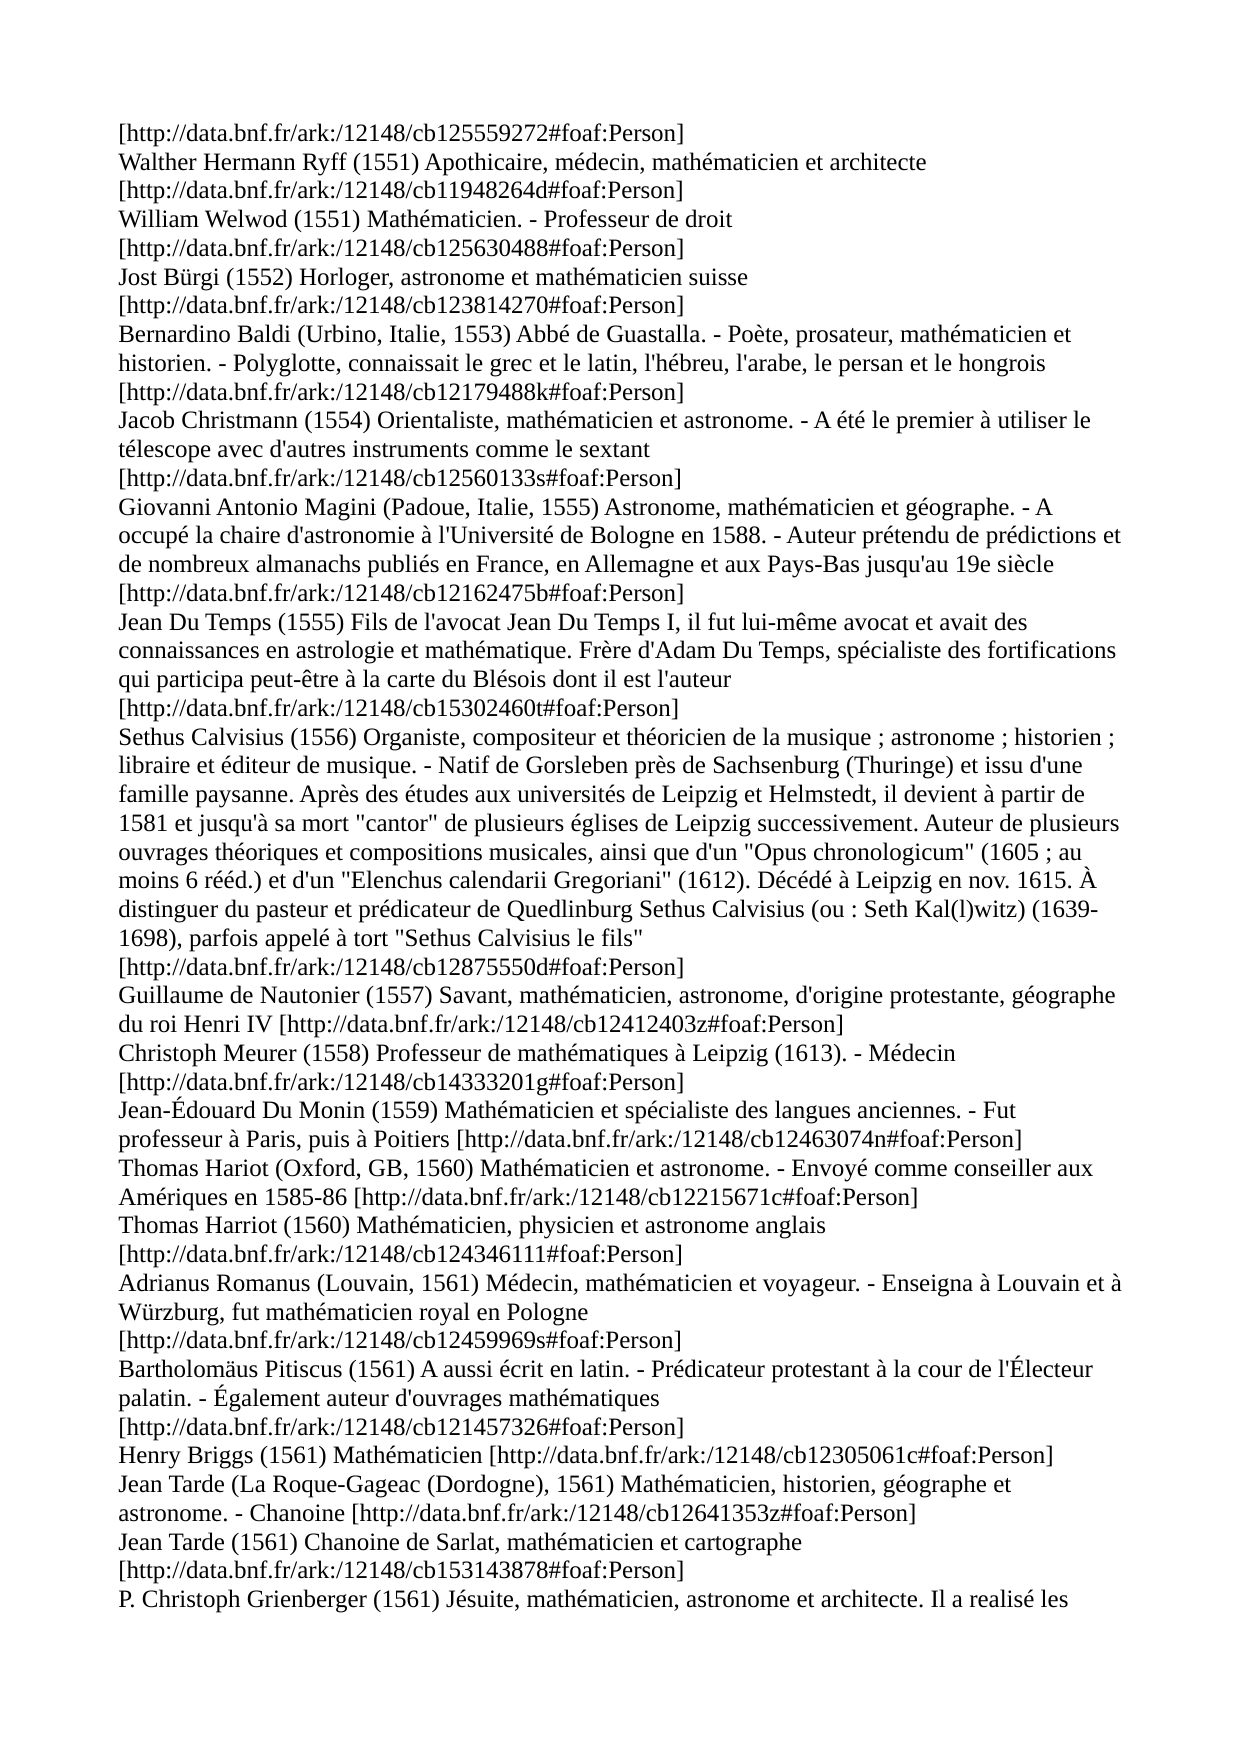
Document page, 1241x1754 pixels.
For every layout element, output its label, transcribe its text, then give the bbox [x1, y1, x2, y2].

text Guillaume de Nautonier (1557) Savant, mathématicien, astronome, d'origine protestante, géographe du roi Henri IV [http://data.bnf.fr/ark:/12148/cb12412403z#foaf:Person] [118, 981, 1122, 1038]
text Christoph Meurer (1558) Professeur de mathématiques à Leipzig (1613). - Médecin [http://data.bnf.fr/ark:/12148/cb14333201g#foaf:Person] [118, 1038, 1122, 1096]
text Bernardino Baldi (Urbino, Italie, 1553) Abbé de Guastalla. - Poète, prosateur, mathématicien et historien. - Polyglotte, connaissait le grec et le latin, l'hébreu, l'arabe, le persan et le hongrois [http://data.bnf.fr/ark:/12148/cb12179488k#foaf:Person] [118, 319, 1122, 406]
text Jost Bürgi (1552) Horloger, astronome et mathématicien suisse [http://data.bnf.fr/ark:/12148/cb123814270#foaf:Person] [118, 262, 1122, 319]
text Jean Du Temps (1555) Fils de l'avocat Jean Du Temps I, il fut lui-même avocat et avait des connaissances en astrologie et mathématique. Frère d'Adam Du Temps, spécialiste des fortifications qui participa peut-être à la carte du Blésois dont il est l'auteur [http://data.bnf.fr/ark:/12148/cb15302460t#foaf:Person] [118, 607, 1122, 722]
text Jean Tarde (La Roque-Gageac (Dordogne), 1561) Mathématicien, historien, géographe et astronome. - Chanoine [http://data.bnf.fr/ark:/12148/cb12641353z#foaf:Person] [118, 1469, 1122, 1527]
text Adrianus Romanus (Louvain, 1561) Médecin, mathématicien et voyageur. - Enseigna à Louvain et à Würzburg, fut mathématicien royal en Pologne [http://data.bnf.fr/ark:/12148/cb12459969s#foaf:Person] [118, 1268, 1122, 1354]
text Henry Briggs (1561) Mathématicien [http://data.bnf.fr/ark:/12148/cb12305061c#foaf:Person] [118, 1441, 1122, 1469]
text Thomas Hariot (Oxford, GB, 1560) Mathématicien et astronome. - Envoyé comme conseiller aux Amériques en 1585-86 [http://data.bnf.fr/ark:/12148/cb12215671c#foaf:Person] [118, 1153, 1122, 1211]
text Thomas Harriot (1560) Mathématicien, physicien et astronome anglais [http://data.bnf.fr/ark:/12148/cb124346111#foaf:Person] [118, 1211, 1122, 1268]
text Jean Tarde (1561) Chanoine de Sarlat, mathématicien et cartographe [http://data.bnf.fr/ark:/12148/cb153143878#foaf:Person] [118, 1527, 1122, 1584]
text Walther Hermann Ryff (1551) Apothicaire, médecin, mathématicien et architecte [http://data.bnf.fr/ark:/12148/cb11948264d#foaf:Person] [118, 147, 1122, 204]
text [http://data.bnf.fr/ark:/12148/cb125559272#foaf:Person] [118, 118, 1122, 147]
text P. Christoph Grienberger (1561) Jésuite, mathématicien, astronome et architecte. Il a realisé les [118, 1584, 1122, 1613]
text William Welwod (1551) Mathématicien. - Professeur de droit [http://data.bnf.fr/ark:/12148/cb125630488#foaf:Person] [118, 204, 1122, 262]
text Jean-Édouard Du Monin (1559) Mathématicien et spécialiste des langues anciennes. - Fut professeur à Paris, puis à Poitiers [http://data.bnf.fr/ark:/12148/cb12463074n#foaf:Person] [118, 1096, 1122, 1153]
text Bartholomäus Pitiscus (1561) A aussi écrit en latin. - Prédicateur protestant à la cour de l'Électeur palatin. - Également auteur d'ouvrages mathématiques [http://data.bnf.fr/ark:/12148/cb121457326#foaf:Person] [118, 1354, 1122, 1441]
text Giovanni Antonio Magini (Padoue, Italie, 1555) Astronome, mathématicien et géographe. - A occupé la chaire d'astronomie à l'Université de Bologne en 1588. - Auteur prétendu de prédictions et de nombreux almanachs publiés en France, en Allemagne et aux Pays-Bas jusqu'au 19e siècle [http://data.bnf.fr/ark:/12148/cb12162475b#foaf:Person] [118, 492, 1122, 607]
text Jacob Christmann (1554) Orientaliste, mathématicien et astronome. - A été le premier à utiliser le télescope avec d'autres instruments comme le sextant [http://data.bnf.fr/ark:/12148/cb12560133s#foaf:Person] [118, 406, 1122, 492]
text Sethus Calvisius (1556) Organiste, compositeur et théoricien de la musique ; astronome ; historien ; libraire et éditeur de musique. - Natif de Gorsleben près de Sachsenburg (Thuringe) et issu d'une famille paysanne. Après des études aux universités de Leipzig et Helmstedt, il devient à partir de 1581 et jusqu'à sa mort "cantor" de plusieurs églises de Leipzig successivement. Auteur de plusieurs ouvrages théoriques et compositions musicales, ainsi que d'un "Opus chronologicum" (1605 ; au moins 6 rééd.) et d'un "Elenchus calendarii Gregoriani" (1612). Décédé à Leipzig en nov. 1615. À distinguer du pasteur et prédicateur de Quedlinburg Sethus Calvisius (ou : Seth Kal(l)witz) (1639-1698), parfois appelé à tort "Sethus Calvisius le fils" [http://data.bnf.fr/ark:/12148/cb12875550d#foaf:Person] [118, 722, 1122, 981]
